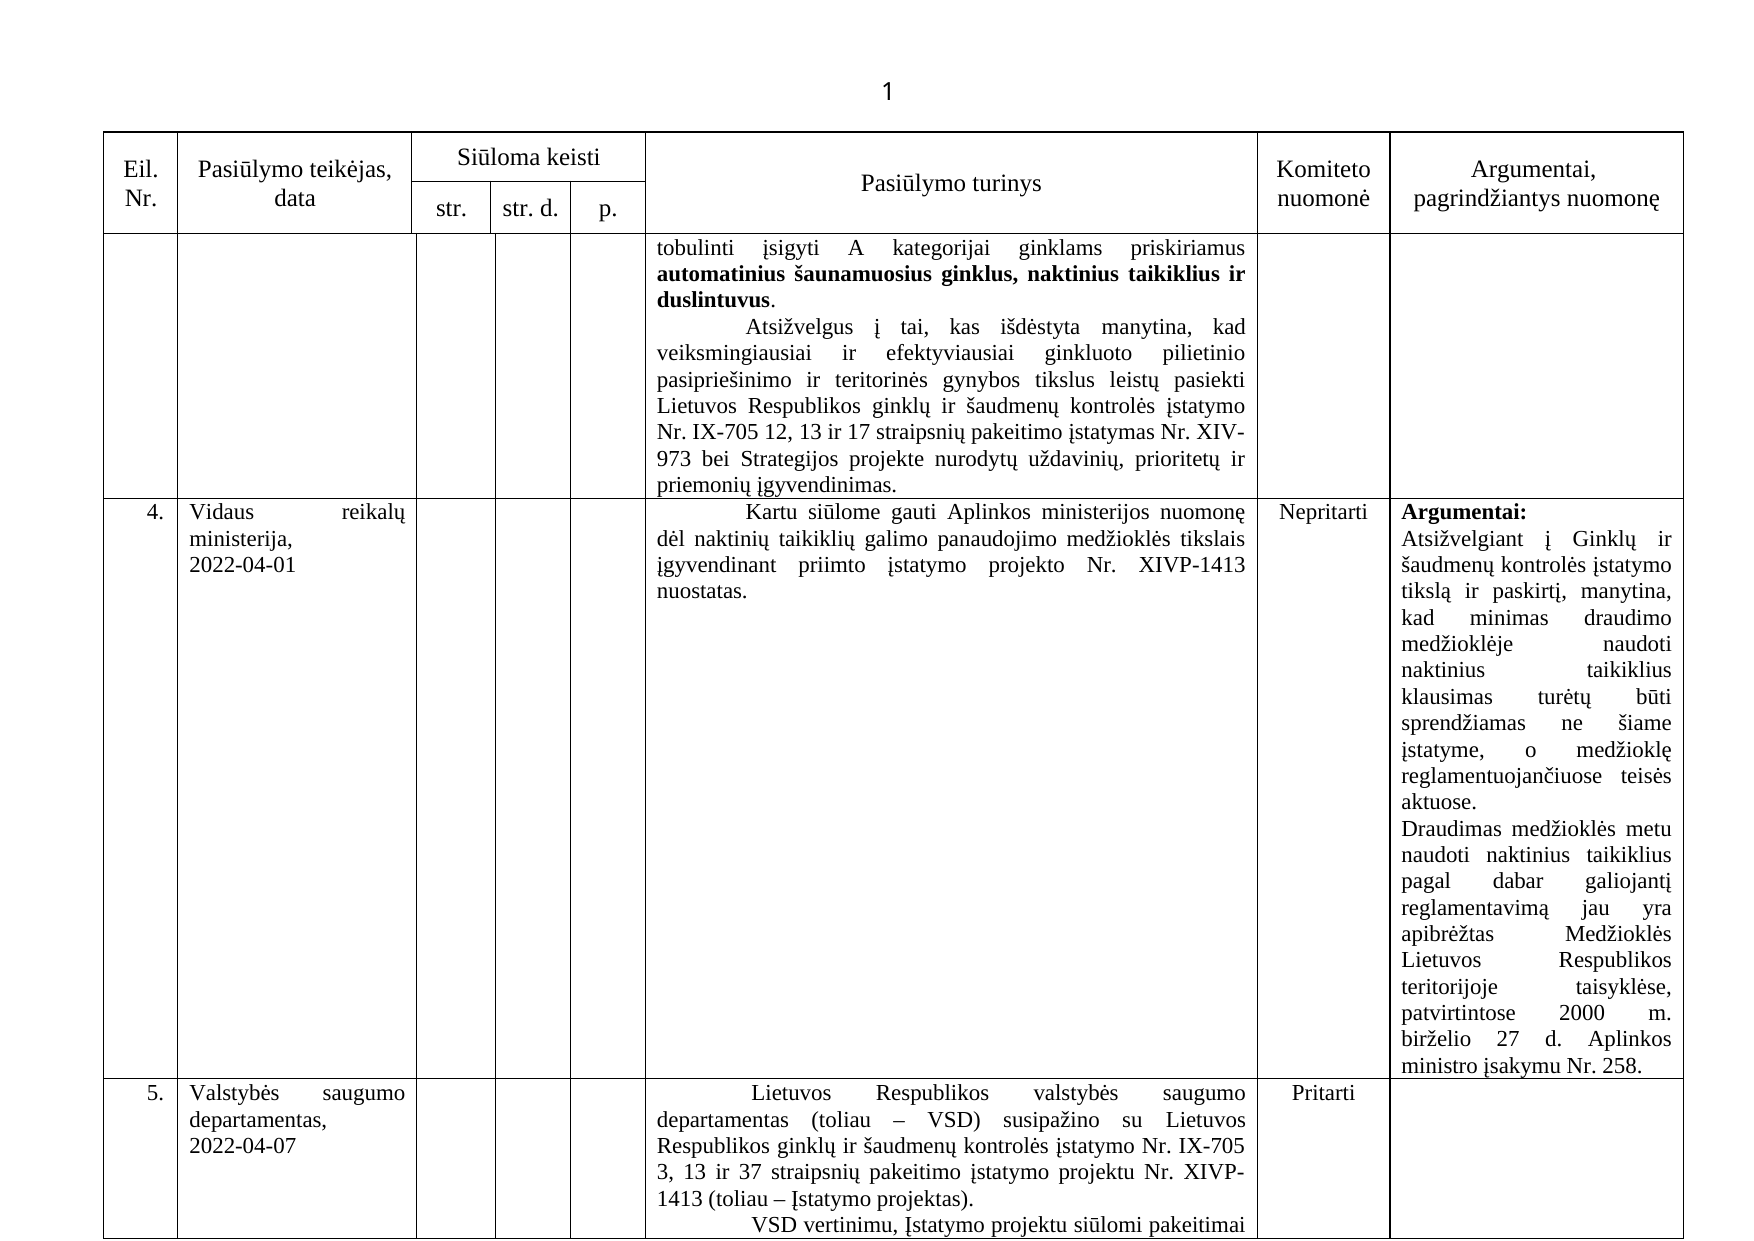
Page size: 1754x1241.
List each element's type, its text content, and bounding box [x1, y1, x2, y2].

table_cell Valstybės saugumo departamentas, 2022-04-07 [178, 1079, 416, 1237]
table_header Komiteto nuomonė [1258, 133, 1389, 233]
table_cell Argumentai: Atsižvelgiant į Ginklų ir šaudmenų kontrolės įstatymo tikslą ir paskirtį, manytina, kad minimas draudimo medžioklėje naudoti naktinius taikiklius klausimas turėtų būti sprendžiamas ne šiame įstatyme, o medžioklę reglamentuojančiuose teisės aktuose. Draudimas medžioklės metu naudoti naktinius taikiklius pagal dabar galiojantį reglamentavimą jau yra apibrėžtas Medžioklės Lietuvos Respublikos teritorijoje taisyklėse, patvirtintose 2000 m. birželio 27 d. Aplinkos ministro įsakymu Nr. 258. [1391, 499, 1683, 1078]
table_cell [496, 1079, 570, 1237]
table_cell str. d. [491, 182, 570, 233]
table_cell tobulinti įsigyti A kategorijai ginklams priskiriamus automatinius šaunamuosius ginklus, naktinius taikiklius ir duslintuvus. Atsižvelgus į tai, kas išdėstyta manytina, kad veiksmingiausiai ir efektyviausiai ginkluoto pilietinio pasipriešinimo ir teritorinės gynybos tikslus leistų pasiekti Lietuvos Respublikos ginklų ir šaudmenų kontrolės įstatymo Nr. IX-705 12, 13 ir 17 straipsnių pakeitimo įstatymas Nr. XIV-973 bei Strategijos projekte nurodytų uždavinių, prioritetų ir priemonių įgyvendinimas. [646, 234, 1257, 497]
table_cell [417, 1079, 495, 1237]
table_cell [1391, 234, 1683, 497]
table_cell [496, 499, 570, 1078]
table_header Siūloma keisti [412, 133, 645, 181]
table_cell [104, 499, 177, 1078]
table_cell [571, 499, 645, 1078]
table_cell Nepritarti [1258, 499, 1389, 1078]
table_cell [417, 234, 495, 497]
table_cell Vidaus reikalų ministerija, 2022-04-01 [178, 499, 416, 1078]
table_cell [571, 234, 645, 497]
table_cell [571, 1079, 645, 1237]
table_cell [104, 1079, 177, 1237]
table_cell [1258, 234, 1389, 497]
table_header Argumentai, pagrindžiantys nuomonę [1391, 133, 1683, 233]
table_cell [417, 499, 495, 1078]
table_cell str. [412, 182, 490, 233]
table_cell [496, 234, 570, 497]
table_cell [104, 234, 177, 497]
table_header Eil. Nr. [104, 133, 177, 233]
table_header Pasiūlymo turinys [646, 133, 1257, 233]
table_cell Pritarti [1258, 1079, 1389, 1237]
table_cell Kartu siūlome gauti Aplinkos ministerijos nuomonę dėl naktinių taikiklių galimo panaudojimo medžioklės tikslais įgyvendinant priimto įstatymo projekto Nr. XIVP-1413 nuostatas. [646, 499, 1257, 1078]
table_cell p. [571, 182, 645, 233]
table_header Pasiūlymo teikėjas, data [178, 133, 411, 233]
table_cell Lietuvos Respublikos valstybės saugumo departamentas (toliau – VSD) susipažino su Lietuvos Respublikos ginklų ir šaudmenų kontrolės įstatymo Nr. IX-705 3, 13 ir 37 straipsnių pakeitimo įstatymo projektu Nr. XIVP-1413 (toliau – Įstatymo projektas). VSD vertinimu, Įstatymo projektu siūlomi pakeitimai [646, 1079, 1257, 1237]
table_cell [1391, 1079, 1683, 1237]
table_cell [178, 234, 416, 497]
